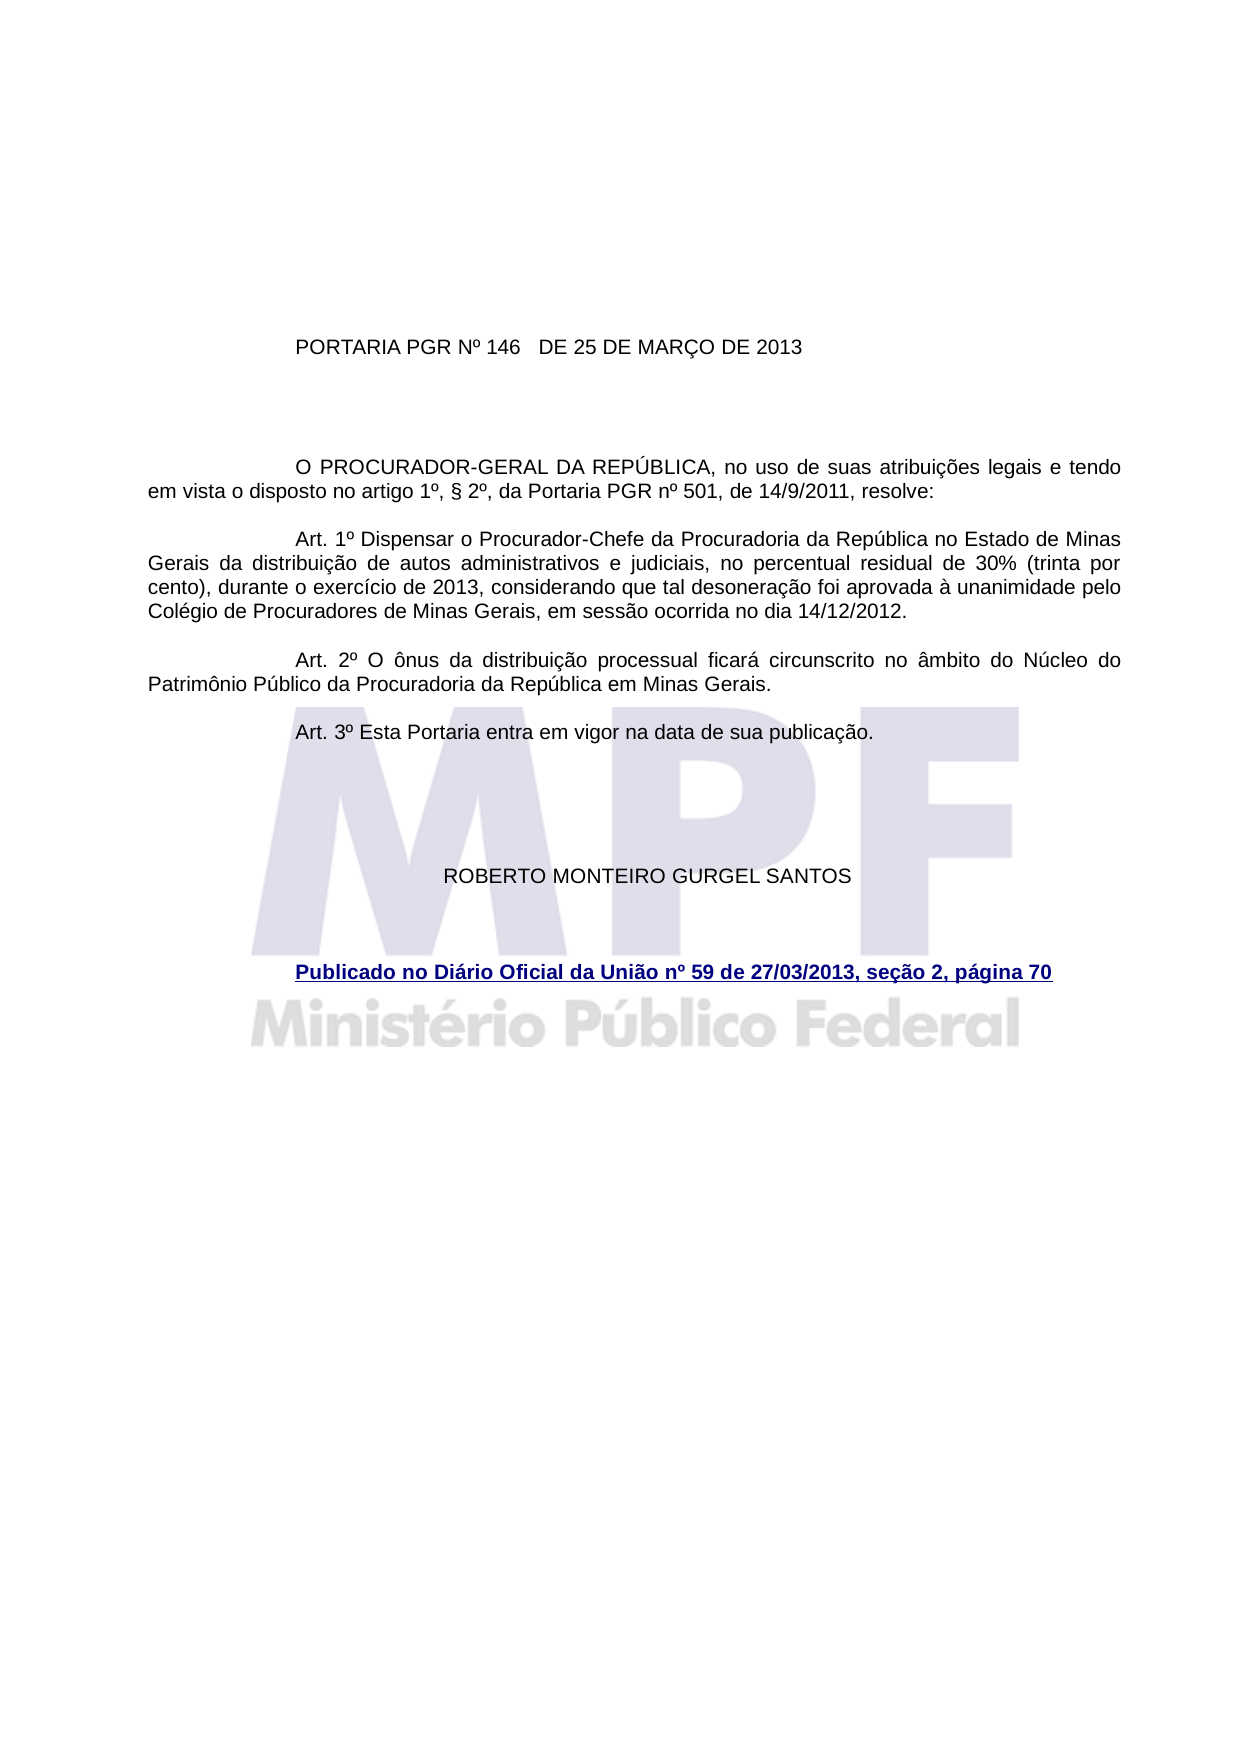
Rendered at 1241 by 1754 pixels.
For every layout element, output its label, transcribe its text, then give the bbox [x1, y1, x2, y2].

text Art. 2º O ônus da distribuição processual ficará circunscrito no âmbito do Núcleo do Patrimônio Público da Procuradoria da República em Minas Gerais. [148, 647, 1122, 696]
picture [251, 707, 1019, 720]
text Art. 3º Esta Portaria entra em vigor na data de sua publicação. [148, 720, 1122, 744]
text ROBERTO MONTEIRO GURGEL SANTOS [148, 864, 1122, 888]
text O PROCURADOR-GERAL DA REPÚBLICA, no uso de suas atribuições legais e tendo em vista o disposto no artigo 1º, § 2º, da Portaria PGR nº 501, de 14/9/2011, resolve: [148, 455, 1122, 503]
picture [251, 984, 1019, 1047]
text PORTARIA PGR Nº 146 DE 25 DE MARÇO DE 2013 [148, 335, 1122, 359]
text Publicado no Diário Oficial da União nº 59 de 27/03/2013, seção 2, página 70 [148, 960, 1122, 984]
picture [251, 888, 1019, 960]
text Art. 1º Dispensar o Procurador-Chefe da Procuradoria da República no Estado de Minas Gerais da distribuição de autos administrativos e judiciais, no percentual residual de 30% (trinta por cento), durante o exercício de 2013, considerando que tal desoneração foi aprovada à unanimidade pelo Colégio de Procuradores de Minas Gerais, em sessão ocorrida no dia 14/12/2012. [148, 527, 1122, 623]
picture [251, 744, 1019, 864]
